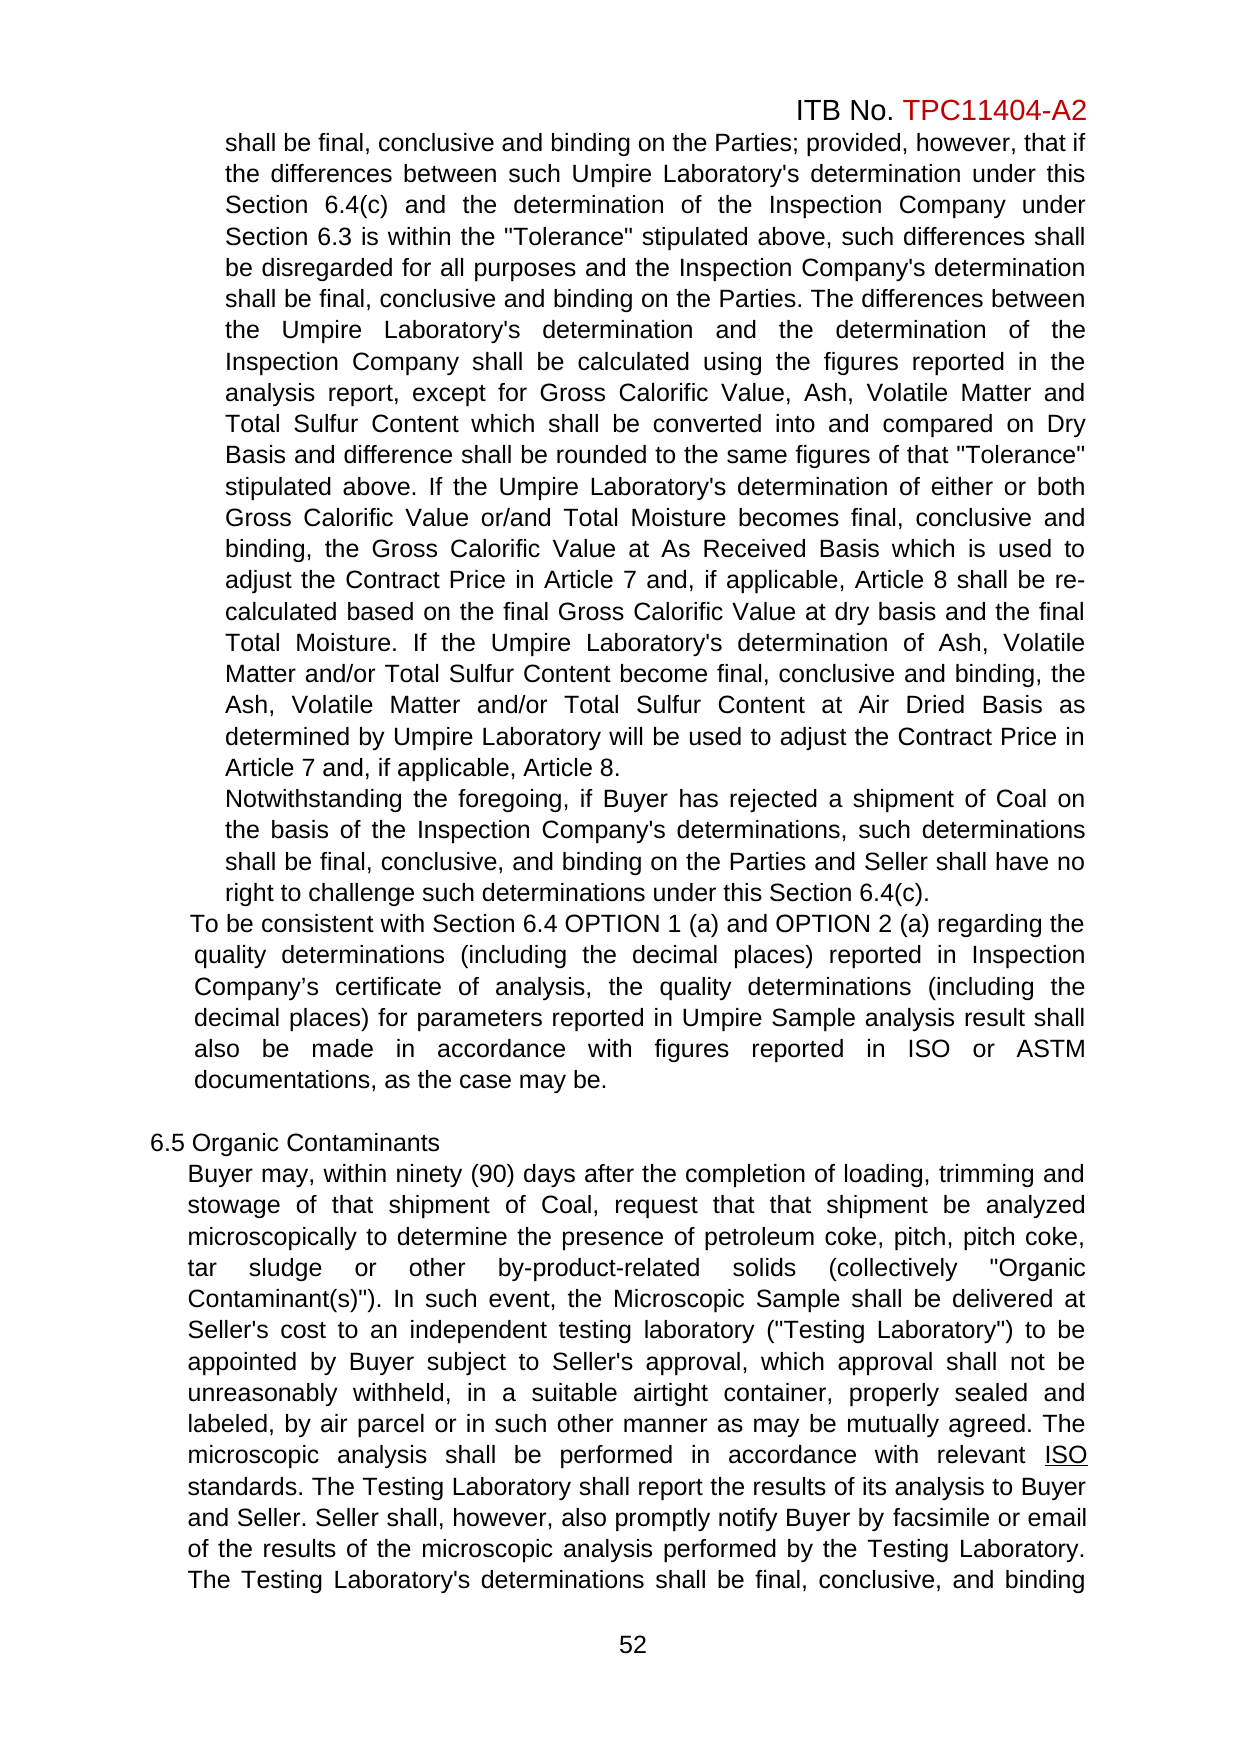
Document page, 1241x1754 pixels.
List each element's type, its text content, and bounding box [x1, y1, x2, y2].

list shall be final, conclusive and binding on the Parties; provided, however, that if the differences between such Umpire Laboratory's determination under this Section 6.4(c) and the determination of the Inspection Company under Section 6.3 is within the "Tolerance" stipulated above, such differences shall be disregarded for all purposes and the Inspection Company's determination shall be final, conclusive and binding on the Parties. The differences between the Umpire Laboratory's determination and the determination of the Inspection Company shall be calculated using the figures reported in the analysis report, except for Gross Calorific Value, Ash, Volatile Matter and Total Sulfur Content which shall be converted into and compared on Dry Basis and difference shall be rounded to the same figures of that "Tolerance" stipulated above. If the Umpire Laboratory's determination of either or both Gross Calorific Value or/and Total Moisture becomes final, conclusive and binding, the Gross Calorific Value at As Received Basis which is used to adjust the Contract Price in Article 7 and, if applicable, Article 8 shall be re-calculated based on the final Gross Calorific Value at dry basis and the final Total Moisture. If the Umpire Laboratory's determination of Ash, Volatile Matter and/or Total Sulfur Content become final, conclusive and binding, the Ash, Volatile Matter and/or Total Sulfur Content at Air Dried Basis as determined by Umpire Laboratory will be used to adjust the Contract Price in Article 7 and, if applicable, Article 8. [187, 126, 1087, 782]
text Notwithstanding the foregoing, if Buyer has rejected a shipment of Coal on the basis of the Inspection Company's determinations, such determinations shall be final, conclusive, and binding on the Parties and Seller shall have no right to challenge such determinations under this Section 6.4(c). [225, 782, 1087, 907]
text 6.5 Organic Contaminants [150, 1126, 1192, 1157]
text To be consistent with Section 6.4 OPTION 1 (a) and OPTION 2 (a) regarding the quality determinations (including the decimal places) reported in Inspection Company’s certificate of analysis, the quality determinations (including the decimal places) for parameters reported in Umpire Sample analysis result shall also be made in accordance with figures reported in ISO or ASTM documentations, as the case may be. [189, 907, 1087, 1095]
text Buyer may, within ninety (90) days after the completion of loading, trimming and stowage of that shipment of Coal, request that that shipment be analyzed microscopically to determine the presence of petroleum coke, pitch, pitch coke, tar sludge or other by-product-related solids (collectively "Organic Contaminant(s)"). In such event, the Microscopic Sample shall be delivered at Seller's cost to an independent testing laboratory ("Testing Laboratory") to be appointed by Buyer subject to Seller's approval, which approval shall not be unreasonably withheld, in a suitable airtight container, properly sealed and labeled, by air parcel or in such other manner as may be mutually agreed. The microscopic analysis shall be performed in accordance with relevant ISO standards. The Testing Laboratory shall report the results of its analysis to Buyer and Seller. Seller shall, however, also promptly notify Buyer by facsimile or email of the results of the microscopic analysis performed by the Testing Laboratory. The Testing Laboratory's determinations shall be final, conclusive, and binding [187, 1157, 1087, 1595]
